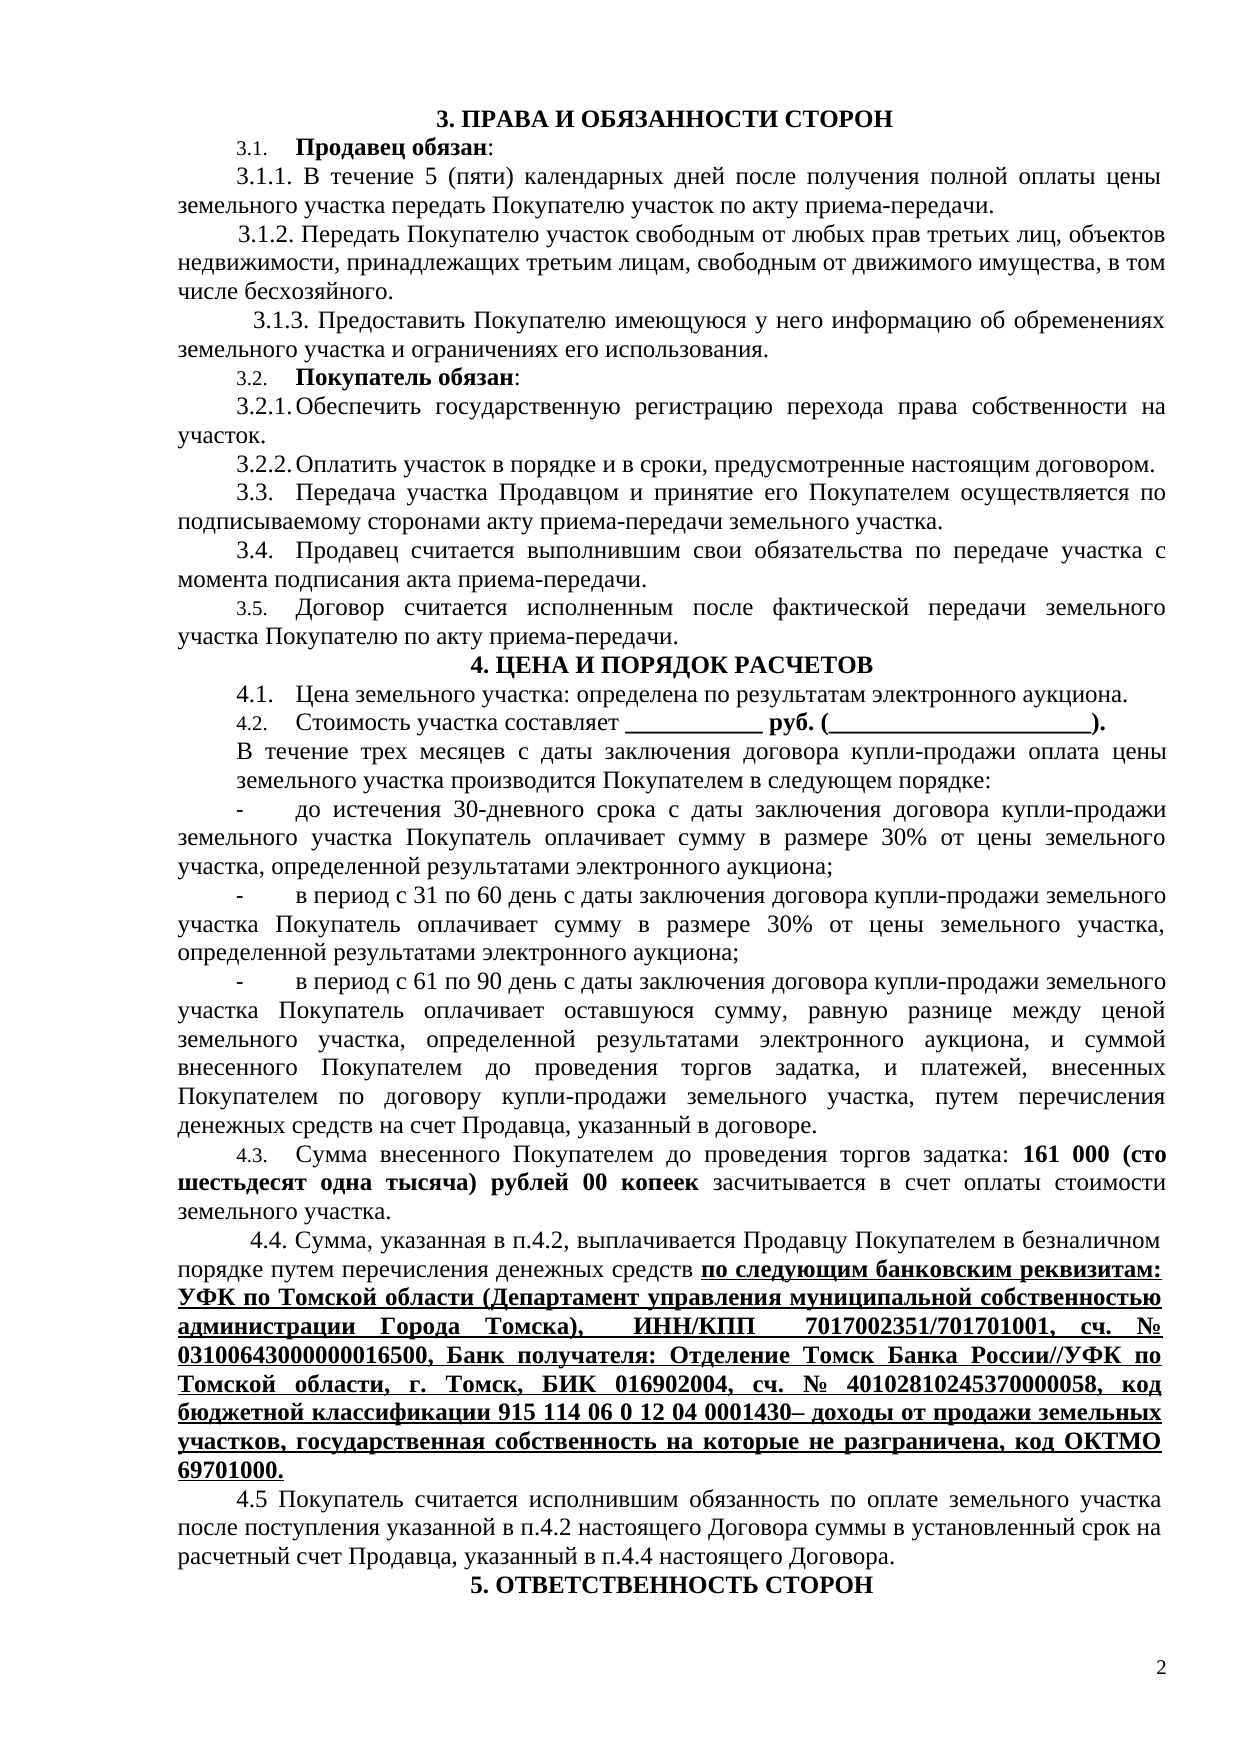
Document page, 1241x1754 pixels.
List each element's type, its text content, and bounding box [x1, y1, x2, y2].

text 3. ПРАВА И ОБЯЗАННОСТИ СТОРОН [162, 104, 1167, 132]
list Договор считается исполненным после фактической передачи земельного участка Покупателю по акту приема-передачи. [177, 592, 1167, 650]
text 3.1.2. Передать Покупателю участок свободным от любых прав третьих лиц, объектов недвижимости, принадлежащих третьим лицам, свободным от движимого имущества, в том числе бесхозяйного. [177, 219, 1167, 305]
list Цена земельного участка: определена по результатам электронного аукциона. [177, 679, 1167, 707]
list до истечения 30-дневного срока с даты заключения договора купли-продажи земельного участка Покупатель оплачивает сумму в размере 30% от цены земельного участка, определенной результатами электронного аукциона; [177, 794, 1167, 880]
list Продавец обязан: [177, 132, 1167, 161]
list Оплатить участок в порядке и в сроки, предусмотренные настоящим договором. [177, 449, 1167, 477]
text 3.1.1. В течение 5 (пяти) календарных дней после получения полной оплаты цены земельного участка передать Покупателю участок по акту приема-передачи. [177, 161, 1162, 219]
list Томской области, г. Томск, БИК 016902004, сч. № 40102810245370000058, код [177, 1366, 1162, 1394]
list Стоимость участка составляет ___________ руб. (_____________________). [177, 707, 1167, 736]
list администрации Города Томска), ИНН/КПП 7017002351/701701001, сч. № [177, 1308, 1162, 1336]
list в период с 31 по 60 день с даты заключения договора купли-продажи земельного участка Покупатель оплачивает сумму в размере 30% от цены земельного участка, определенной результатами электронного аукциона; [177, 880, 1167, 966]
text 4. ЦЕНА И ПОРЯДОК РАСЧЕТОВ [177, 650, 1167, 679]
list 4.4. Сумма, указанная в п.4.2, выплачивается Продавцу Покупателем в безналичном порядке путем перечисления денежных средств по следующим банковским реквизитам: УФК по Томской области (Департамент управления муниципальной собственностью [177, 1225, 1162, 1307]
text В течение трех месяцев с даты заключения договора купли-продажи оплата цены земельного участка производится Покупателем в следующем порядке: [236, 736, 1167, 794]
list 03100643000000016500, Банк получателя: Отделение Томск Банка России//УФК по [177, 1337, 1162, 1365]
text 3.1.3. Предоставить Покупателю имеющуюся у него информацию об обременениях земельного участка и ограничениях его использования. [177, 305, 1167, 362]
text 4.5 Покупатель считается исполнившим обязанность по оплате земельного участка после поступления указанной в п.4.2 настоящего Договора суммы в установленный срок на расчетный счет Продавца, указанный в п.4.4 настоящего Договора. [177, 1484, 1162, 1570]
list в период с 61 по 90 день с даты заключения договора купли-продажи земельного участка Покупатель оплачивает оставшуюся сумму, равную разнице между ценой земельного участка, определенной результатами электронного аукциона, и суммой внесенного Покупателем до проведения торгов задатка, и платежей, внесенных Покупателем по договору купли-продажи земельного участка, путем перечисления денежных средств на счет Продавца, указанный в договоре. [177, 966, 1167, 1139]
list Продавец считается выполнившим свои обязательства по передаче участка с момента подписания акта приема-передачи. [177, 535, 1167, 592]
list Покупатель обязан: [177, 362, 1167, 391]
list участков, государственная собственность на которые не разграничена, код ОКТМО [177, 1423, 1162, 1451]
list Сумма внесенного Покупателем до проведения торгов задатка: 161 000 (сто шестьдесят одна тысяча) рублей 00 копеек засчитывается в счет оплаты стоимости земельного участка. [177, 1139, 1167, 1225]
list Обеспечить государственную регистрацию перехода права собственности на участок. [177, 391, 1167, 449]
text 5. ОТВЕТСТВЕННОСТЬ СТОРОН [177, 1570, 1167, 1599]
list бюджетной классификации 915 114 06 0 12 04 0001430– доходы от продажи земельных [177, 1395, 1162, 1422]
list 69701000. [177, 1452, 1162, 1484]
list Передача участка Продавцом и принятие его Покупателем осуществляется по подписываемому сторонами акту приема-передачи земельного участка. [177, 477, 1167, 535]
